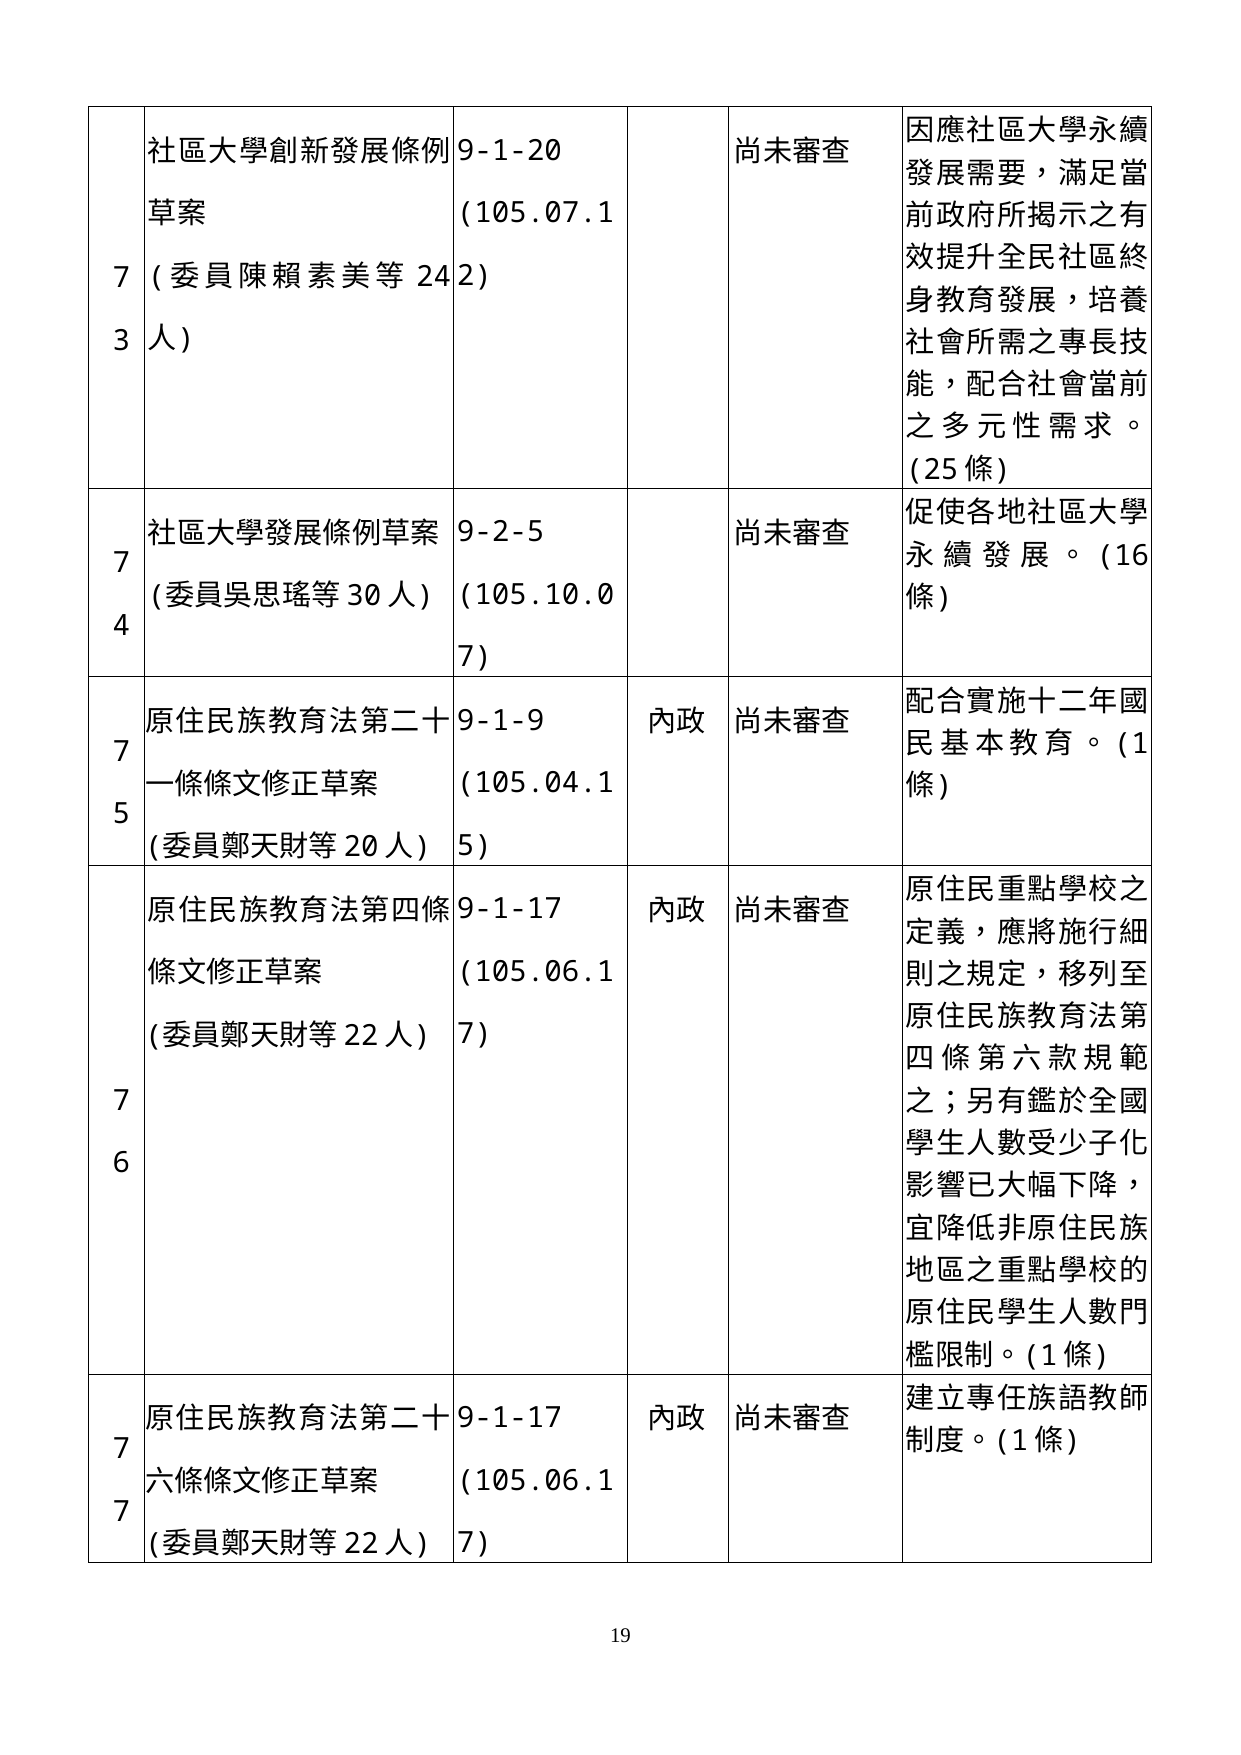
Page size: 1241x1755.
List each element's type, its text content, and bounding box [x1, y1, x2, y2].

table_cell 9-1-9 (105.04.15) [454, 677, 627, 865]
table_cell [89, 489, 144, 676]
table_cell 社區大學發展條例草案 (委員吳思瑤等30人) [145, 489, 453, 676]
table_cell 原住民重點學校之定義，應將施行細則之規定，移列至原住民族教育法第四條第六款規範之；另有鑑於全國學生人數受少子化影響已大幅下降，宜降低非原住民族地區之重點學校的原住民學生人數門檻限制。(1條) [903, 866, 1151, 1373]
table_cell 尚未審查 [729, 489, 902, 676]
table_cell 內政 [628, 677, 728, 865]
table_cell 9-1-20 (105.07.12) [454, 107, 627, 488]
table_cell 尚未審查 [729, 866, 902, 1373]
table_cell 原住民族教育法第二十六條條文修正草案 (委員鄭天財等22人) [145, 1375, 453, 1562]
table_cell 9-1-17 (105.06.17) [454, 1375, 627, 1562]
table_cell [89, 107, 144, 488]
table_cell [89, 677, 144, 865]
table_cell 原住民族教育法第二十一條條文修正草案 (委員鄭天財等20人) [145, 677, 453, 865]
table_cell [89, 1375, 144, 1562]
table_cell 原住民族教育法第四條條文修正草案 (委員鄭天財等22人) [145, 866, 453, 1373]
table_cell 促使各地社區大學永續發展。(16條) [903, 489, 1151, 676]
table_cell 內政 [628, 866, 728, 1373]
table_cell 建立專任族語教師制度。(1條) [903, 1375, 1151, 1562]
table_cell 尚未審查 [729, 1375, 902, 1562]
table_cell 配合實施十二年國民基本教育。(1條) [903, 677, 1151, 865]
table_cell [628, 489, 728, 676]
table_cell 社區大學創新發展條例草案 (委員陳賴素美等24人) [145, 107, 453, 488]
table_cell 9-1-17 (105.06.17) [454, 866, 627, 1373]
table_cell 因應社區大學永續發展需要，滿足當前政府所揭示之有效提升全民社區終身教育發展，培養社會所需之專長技能，配合社會當前之多元性需求。(25條) [903, 107, 1151, 488]
table_cell 尚未審查 [729, 107, 902, 488]
table_cell 內政 [628, 1375, 728, 1562]
table_cell 尚未審查 [729, 677, 902, 865]
table_cell [628, 107, 728, 488]
table_cell [89, 866, 144, 1373]
table_cell 9-2-5 (105.10.07) [454, 489, 627, 676]
